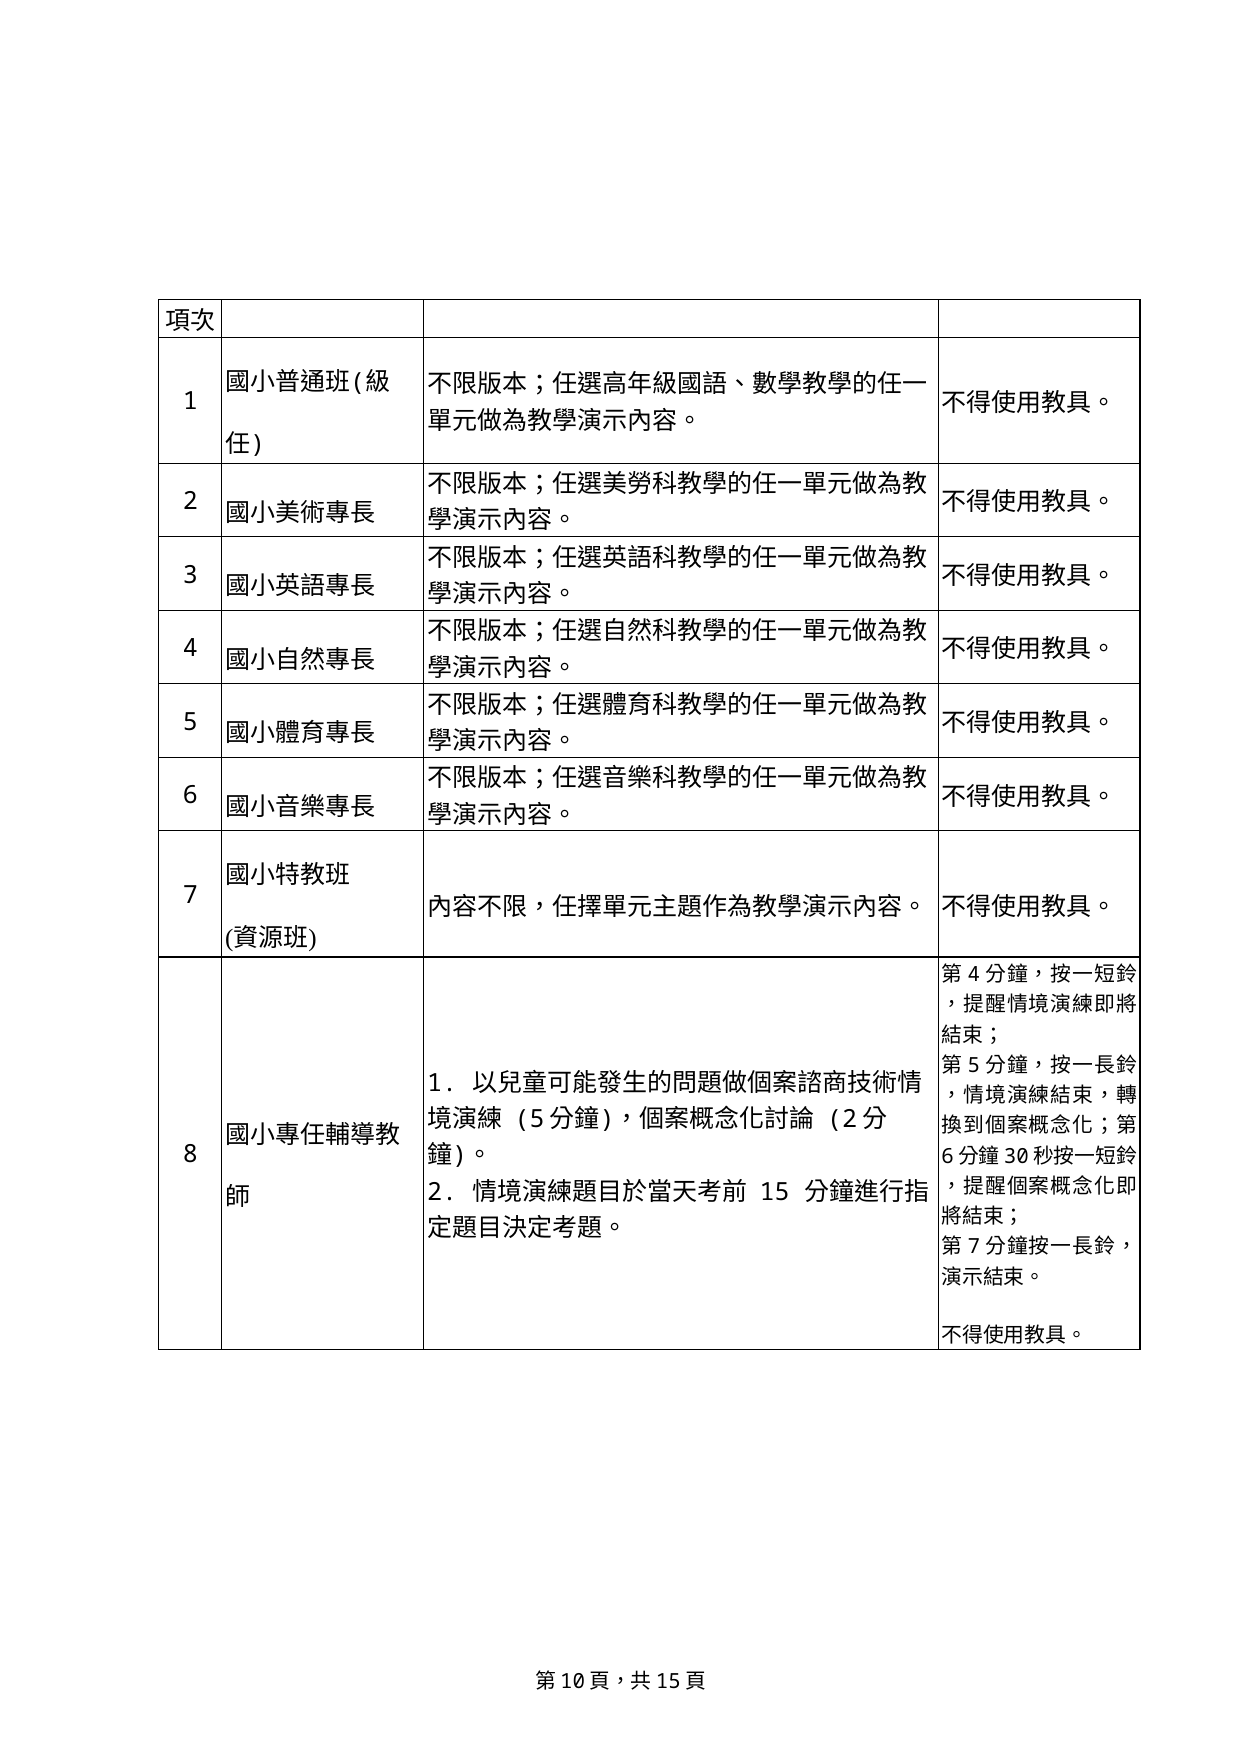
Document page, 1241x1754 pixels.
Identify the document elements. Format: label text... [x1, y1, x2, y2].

table_cell 3 [159, 537, 221, 610]
table_cell 1 [159, 338, 221, 463]
table_cell 1. 以兒童可能發生的問題做個案諮商技術情境演練 (5分鐘)，個案概念化討論 (2分鐘)。 2. 情境演練題目於當天考前 15 分鐘進行指定題目決定考題。 [424, 958, 938, 1349]
table_cell 不限版本；任選美勞科教學的任一單元做為教學演示內容。 [424, 464, 938, 536]
table_cell 國小自然專長 [222, 611, 423, 683]
table_cell 不限版本；任選音樂科教學的任一單元做為教學演示內容。 [424, 758, 938, 830]
table_cell 7 [159, 831, 221, 956]
table_cell 國小英語專長 [222, 537, 423, 610]
table_cell 4 [159, 611, 221, 683]
table_header [939, 300, 1139, 337]
table_cell 不得使用教具。 [939, 831, 1139, 956]
table_cell 不限版本；任選自然科教學的任一單元做為教學演示內容。 [424, 611, 938, 683]
table_cell 5 [159, 684, 221, 757]
table_cell 國小美術專長 [222, 464, 423, 536]
table_cell 不限版本；任選體育科教學的任一單元做為教學演示內容。 [424, 684, 938, 757]
table_cell 不得使用教具。 [939, 338, 1139, 463]
table_cell 國小音樂專長 [222, 758, 423, 830]
table_cell 不限版本；任選高年級國語、數學教學的任一單元做為教學演示內容。 [424, 338, 938, 463]
table_cell 內容不限，任擇單元主題作為教學演示內容。 [424, 831, 938, 956]
table_cell 不限版本；任選英語科教學的任一單元做為教學演示內容。 [424, 537, 938, 610]
table_cell 6 [159, 758, 221, 830]
table_cell 國小專任輔導教師 [222, 958, 423, 1349]
table_cell 8 [159, 958, 221, 1349]
table_header [424, 300, 938, 337]
table_cell 不得使用教具。 [939, 537, 1139, 610]
table_cell 國小體育專長 [222, 684, 423, 757]
table_cell 不得使用教具。 [939, 684, 1139, 757]
table_cell 第4分鐘，按一短鈴，提醒情境演練即將結束； 第5分鐘，按一長鈴，情境演練結束，轉換到個案概念化；第6分鐘30秒按一短鈴，提醒個案概念化即將結束； 第7分鐘按一長鈴，演示結束。 不得使用教具。 [939, 958, 1139, 1349]
table_cell 不得使用教具。 [939, 758, 1139, 830]
table_header 項次 [159, 300, 221, 337]
table_cell 不得使用教具。 [939, 611, 1139, 683]
table_cell 國小特教班 (資源班) [222, 831, 423, 956]
table_header [222, 300, 423, 337]
table_cell 不得使用教具。 [939, 464, 1139, 536]
table_cell 2 [159, 464, 221, 536]
table_cell 國小普通班(級任) [222, 338, 423, 463]
